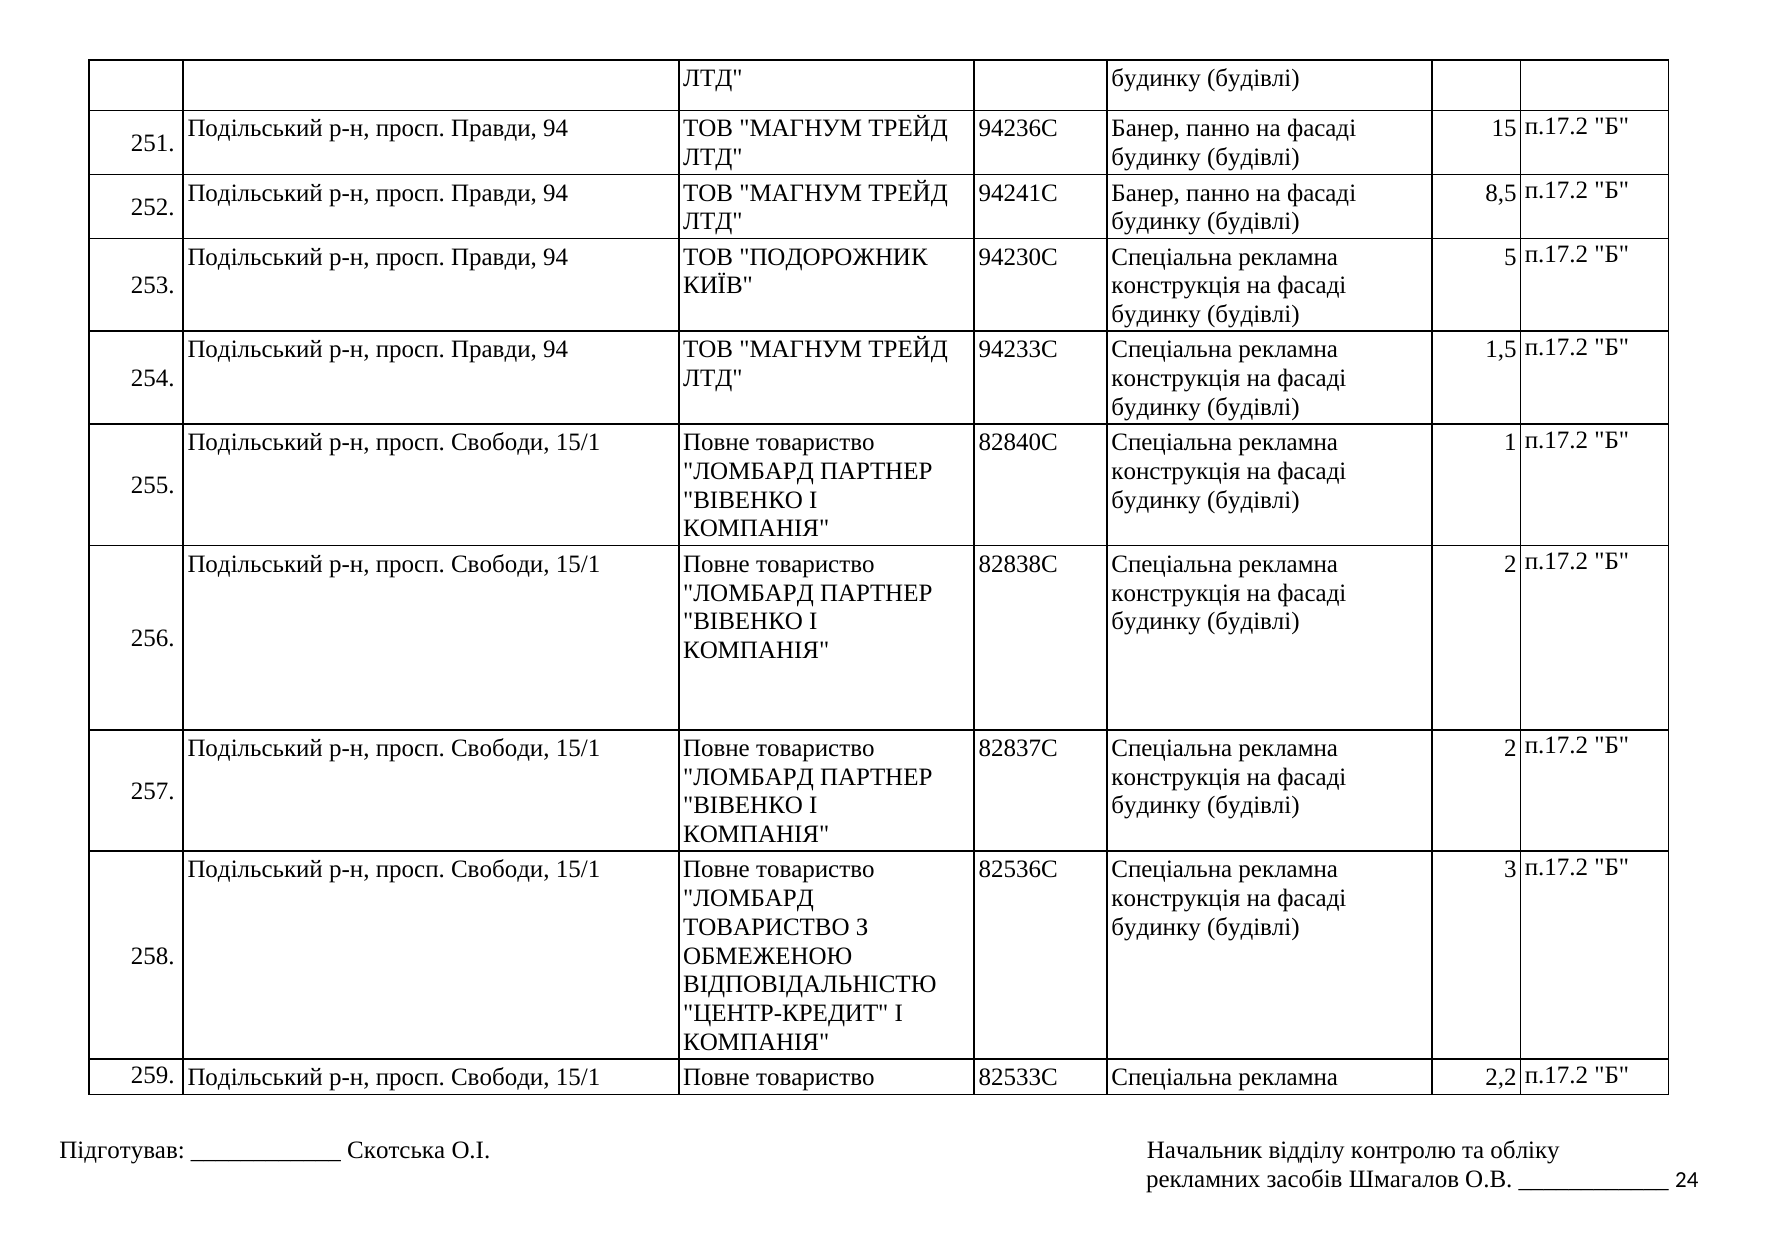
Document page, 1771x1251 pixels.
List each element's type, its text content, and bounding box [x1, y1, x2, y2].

table_cell ТОВ "МАГНУМ ТРЕЙД ЛТД" [680, 332, 973, 423]
table_cell п.17.2 "Б" [1521, 332, 1668, 423]
table_cell Подільський р-н, просп. Правди, 94 [184, 175, 678, 238]
table_cell п.17.2 "Б" [1521, 425, 1668, 545]
table_cell будинку (будівлі) [1108, 61, 1431, 109]
table_cell 2 [1433, 546, 1520, 729]
table_cell Спеціальна рекламна конструкція на фасаді будинку (будівлі) [1108, 546, 1431, 729]
table_cell [184, 61, 678, 109]
table_cell Повне товариство "ЛОМБАРД ПАРТНЕР "ВІВЕНКО І КОМПАНІЯ" [680, 731, 973, 850]
table_cell Подільський р-н, просп. Свободи, 15/1 [184, 425, 678, 545]
table_cell 3 [1433, 852, 1520, 1058]
table_cell Подільський р-н, просп. Свободи, 15/1 [184, 546, 678, 729]
table_cell ТОВ "ПОДОРОЖНИК КИЇВ" [680, 239, 973, 330]
table_cell [90, 731, 182, 850]
table_cell [1521, 61, 1668, 109]
table_cell [90, 175, 182, 238]
table_cell 2,2 [1433, 1060, 1520, 1093]
table_cell Спеціальна рекламна конструкція на фасаді будинку (будівлі) [1108, 239, 1431, 330]
table_cell 82533С [975, 1060, 1106, 1093]
table_cell 94236С [975, 111, 1106, 173]
table_cell 82536С [975, 852, 1106, 1058]
table_cell Спеціальна рекламна конструкція на фасаді будинку (будівлі) [1108, 425, 1431, 545]
table_cell Банер, панно на фасаді будинку (будівлі) [1108, 175, 1431, 238]
table_cell [1433, 61, 1520, 109]
table_cell 94241С [975, 175, 1106, 238]
table_cell Спеціальна рекламна конструкція на фасаді будинку (будівлі) [1108, 731, 1431, 850]
table_cell Спеціальна рекламна конструкція на фасаді будинку (будівлі) [1108, 332, 1431, 423]
table_cell 82838С [975, 546, 1106, 729]
table_cell [90, 332, 182, 423]
table_cell п.17.2 "Б" [1521, 111, 1668, 173]
table_cell 94233С [975, 332, 1106, 423]
table_cell [90, 111, 182, 173]
table_cell [90, 239, 182, 330]
table_cell п.17.2 "Б" [1521, 546, 1668, 729]
table_cell Повне товариство "ЛОМБАРД ПАРТНЕР "ВІВЕНКО І КОМПАНІЯ" [680, 546, 973, 729]
table_cell Подільський р-н, просп. Свободи, 15/1 [184, 852, 678, 1058]
table_cell 1,5 [1433, 332, 1520, 423]
table_cell Повне товариство "ЛОМБАРД ТОВАРИСТВО З ОБМЕЖЕНОЮ ВІДПОВІДАЛЬНІСТЮ "ЦЕНТР-КРЕДИТ" І КОМПАНІЯ" [680, 852, 973, 1058]
table_cell Подільський р-н, просп. Правди, 94 [184, 332, 678, 423]
table_cell [975, 61, 1106, 109]
table_cell 8,5 [1433, 175, 1520, 238]
table_cell п.17.2 "Б" [1521, 239, 1668, 330]
table_cell 82840С [975, 425, 1106, 545]
table_cell Банер, панно на фасаді будинку (будівлі) [1108, 111, 1431, 173]
table_cell [90, 852, 182, 1058]
table_cell ЛТД" [680, 61, 973, 109]
table_cell 15 [1433, 111, 1520, 173]
table_cell 2 [1433, 731, 1520, 850]
table_cell п.17.2 "Б" [1521, 175, 1668, 238]
table_cell Подільський р-н, просп. Свободи, 15/1 [184, 1060, 678, 1093]
table_cell Спеціальна рекламна [1108, 1060, 1431, 1093]
table_cell п.17.2 "Б" [1521, 1060, 1668, 1093]
table_cell Спеціальна рекламна конструкція на фасаді будинку (будівлі) [1108, 852, 1431, 1058]
table_cell 1 [1433, 425, 1520, 545]
table_cell п.17.2 "Б" [1521, 852, 1668, 1058]
table_cell [90, 425, 182, 545]
table_cell Повне товариство [680, 1060, 973, 1093]
table_cell [90, 1060, 182, 1093]
table_cell 82837С [975, 731, 1106, 850]
table_cell [90, 61, 182, 109]
table_cell Подільський р-н, просп. Правди, 94 [184, 239, 678, 330]
table_cell 5 [1433, 239, 1520, 330]
table_cell ТОВ "МАГНУМ ТРЕЙД ЛТД" [680, 175, 973, 238]
table_cell [90, 546, 182, 729]
table_cell Повне товариство "ЛОМБАРД ПАРТНЕР "ВІВЕНКО І КОМПАНІЯ" [680, 425, 973, 545]
table_cell 94230С [975, 239, 1106, 330]
table_cell ТОВ "МАГНУМ ТРЕЙД ЛТД" [680, 111, 973, 173]
table_cell Подільський р-н, просп. Правди, 94 [184, 111, 678, 173]
table_cell п.17.2 "Б" [1521, 731, 1668, 850]
table_cell Подільський р-н, просп. Свободи, 15/1 [184, 731, 678, 850]
